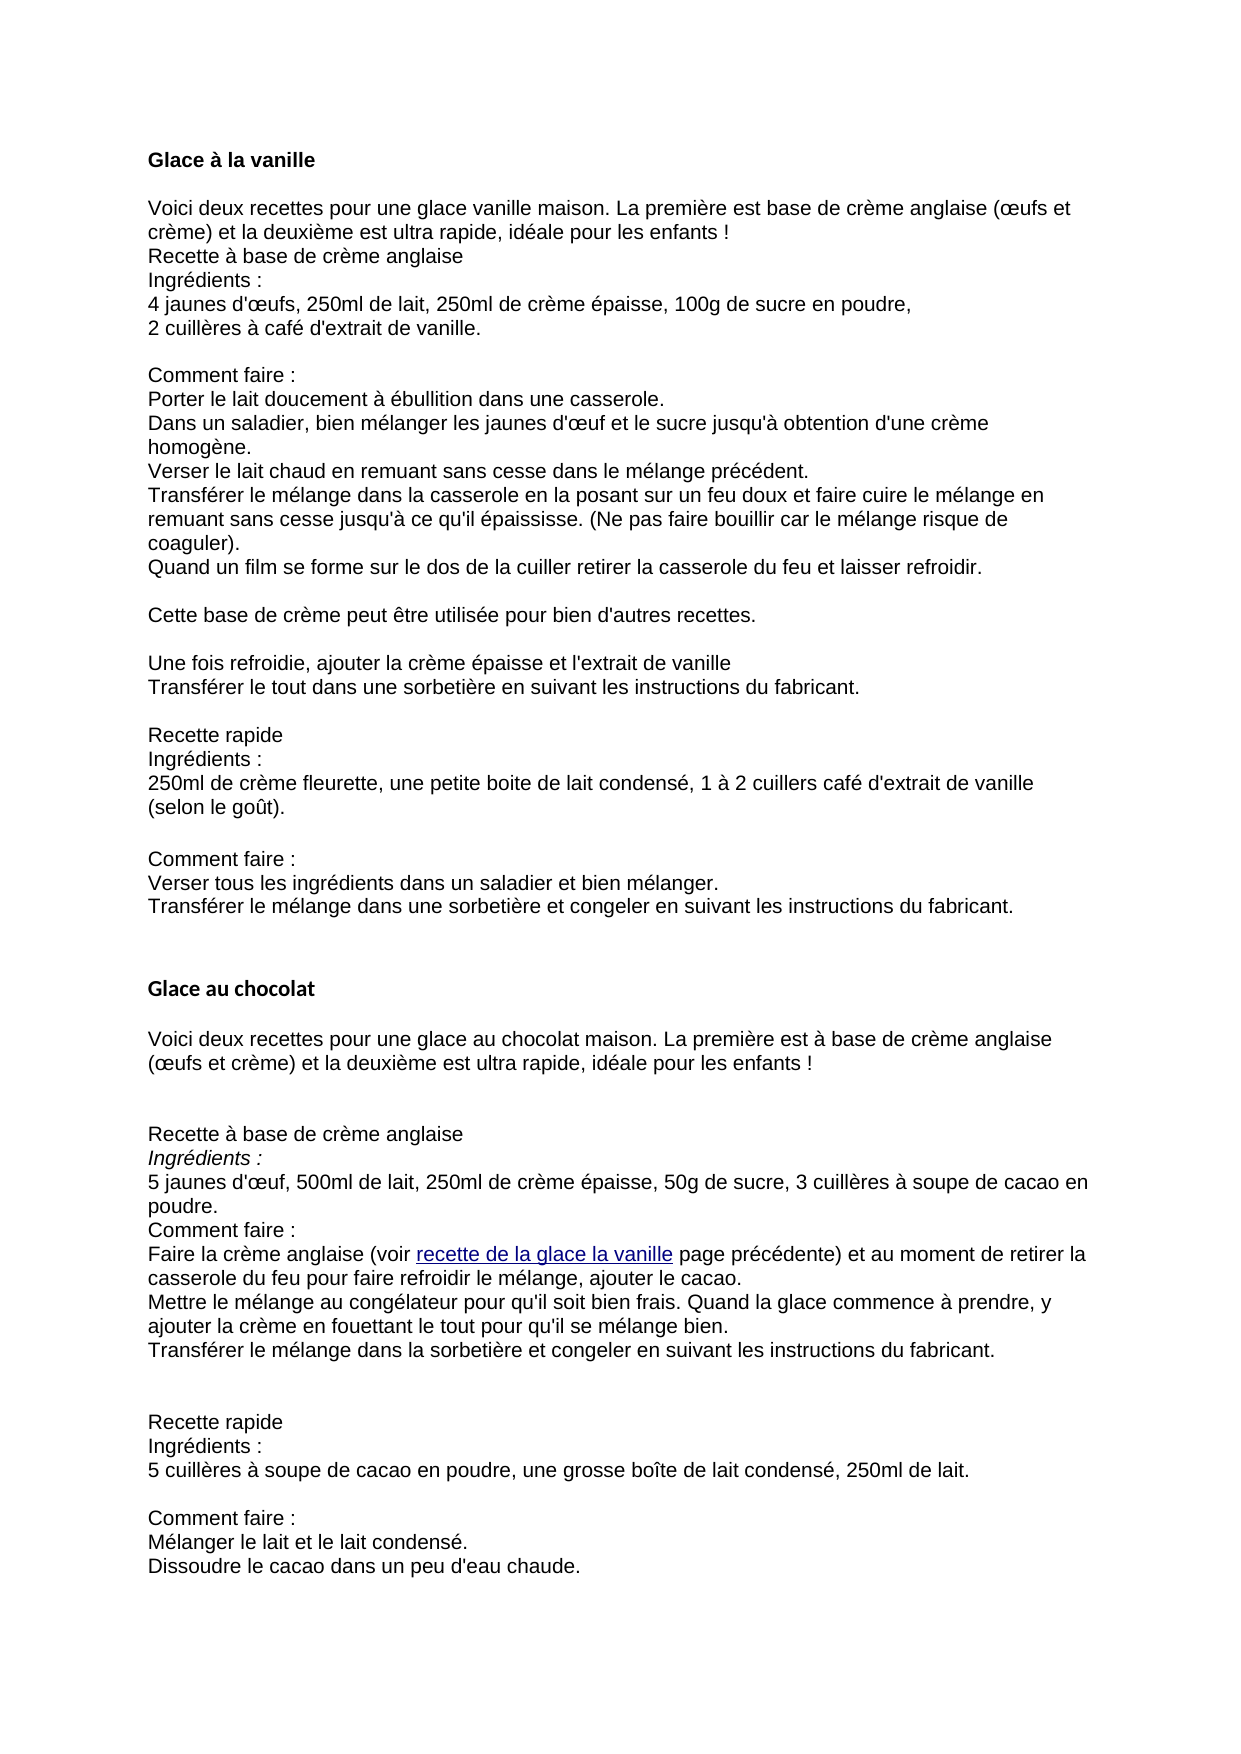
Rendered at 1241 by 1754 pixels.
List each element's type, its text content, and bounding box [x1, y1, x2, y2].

text Comment faire : [148, 363, 1092, 387]
text 2 cuillères à café d'extrait de vanille. [148, 315, 1092, 339]
text Recette rapide [148, 1386, 1092, 1434]
text 4 jaunes d'œufs, 250ml de lait, 250ml de crème épaisse, 100g de sucre en poudre, [148, 291, 1092, 315]
text Quand un film se forme sur le dos de la cuiller retirer la casserole du feu et laisser refroidir. [148, 555, 1092, 579]
text Mélanger le lait et le lait condensé. [148, 1529, 1092, 1553]
text Dissoudre le cacao dans un peu d'eau chaude. [148, 1553, 1092, 1577]
text Comment faire : [148, 1506, 1092, 1529]
text Cette base de crème peut être utilisée pour bien d'autres recettes. [148, 603, 1092, 627]
text Ingrédients : [148, 267, 1092, 291]
text Transférer le mélange dans la casserole en la posant sur un feu doux et faire cuire le mélange en remuant sans cesse jusqu'à ce qu'il épaississe. (Ne pas faire bouillir car le mélange risque de coaguler). [148, 483, 1092, 555]
text Une fois refroidie, ajouter la crème épaisse et l'extrait de vanille [148, 651, 1092, 675]
text Glace au chocolat [148, 974, 1092, 1002]
text 5 cuillères à soupe de cacao en poudre, une grosse boîte de lait condensé, 250ml de lait. [148, 1458, 1092, 1482]
text Dans un saladier, bien mélanger les jaunes d'œuf et le sucre jusqu'à obtention d'une crème homogène. [148, 411, 1092, 459]
text Ingrédients : [148, 1146, 1092, 1170]
text Comment faire : [148, 846, 1092, 870]
text 5 jaunes d'œuf, 500ml de lait, 250ml de crème épaisse, 50g de sucre, 3 cuillères à soupe de cacao en poudre. [148, 1170, 1092, 1218]
text Voici deux recettes pour une glace vanille maison. La première est base de crème anglaise (œufs et crème) et la deuxième est ultra rapide, idéale pour les enfants ! [148, 172, 1092, 243]
text Mettre le mélange au congélateur pour qu'il soit bien frais. Quand la glace commence à prendre, y ajouter la crème en fouettant le tout pour qu'il se mélange bien. [148, 1290, 1092, 1338]
text Transférer le mélange dans la sorbetière et congeler en suivant les instructions du fabricant. [148, 1338, 1092, 1362]
text Verser le lait chaud en remuant sans cesse dans le mélange précédent. [148, 459, 1092, 483]
text Recette rapide [148, 723, 1092, 747]
text Recette à base de crème anglaise [148, 1122, 1092, 1146]
text Ingrédients : [148, 1434, 1092, 1458]
text 250ml de crème fleurette, une petite boite de lait condensé, 1 à 2 cuillers café d'extrait de vanille (selon le goût). [148, 771, 1092, 818]
text Comment faire : [148, 1218, 1092, 1242]
text Glace à la vanille [148, 148, 1092, 172]
text Faire la crème anglaise (voir recette de la glace la vanille page précédente) et au moment de retirer la casserole du feu pour faire refroidir le mélange, ajouter le cacao. [148, 1242, 1092, 1290]
text Recette à base de crème anglaise [148, 243, 1092, 267]
text Transférer le tout dans une sorbetière en suivant les instructions du fabricant. [148, 675, 1092, 699]
text Verser tous les ingrédients dans un saladier et bien mélanger. [148, 870, 1092, 894]
text Voici deux recettes pour une glace au chocolat maison. La première est à base de crème anglaise (œufs et crème) et la deuxième est ultra rapide, idéale pour les enfants ! [148, 1026, 1092, 1074]
text Ingrédients : [148, 747, 1092, 771]
text Transférer le mélange dans une sorbetière et congeler en suivant les instructions du fabricant. [148, 894, 1092, 918]
text Porter le lait doucement à ébullition dans une casserole. [148, 387, 1092, 411]
